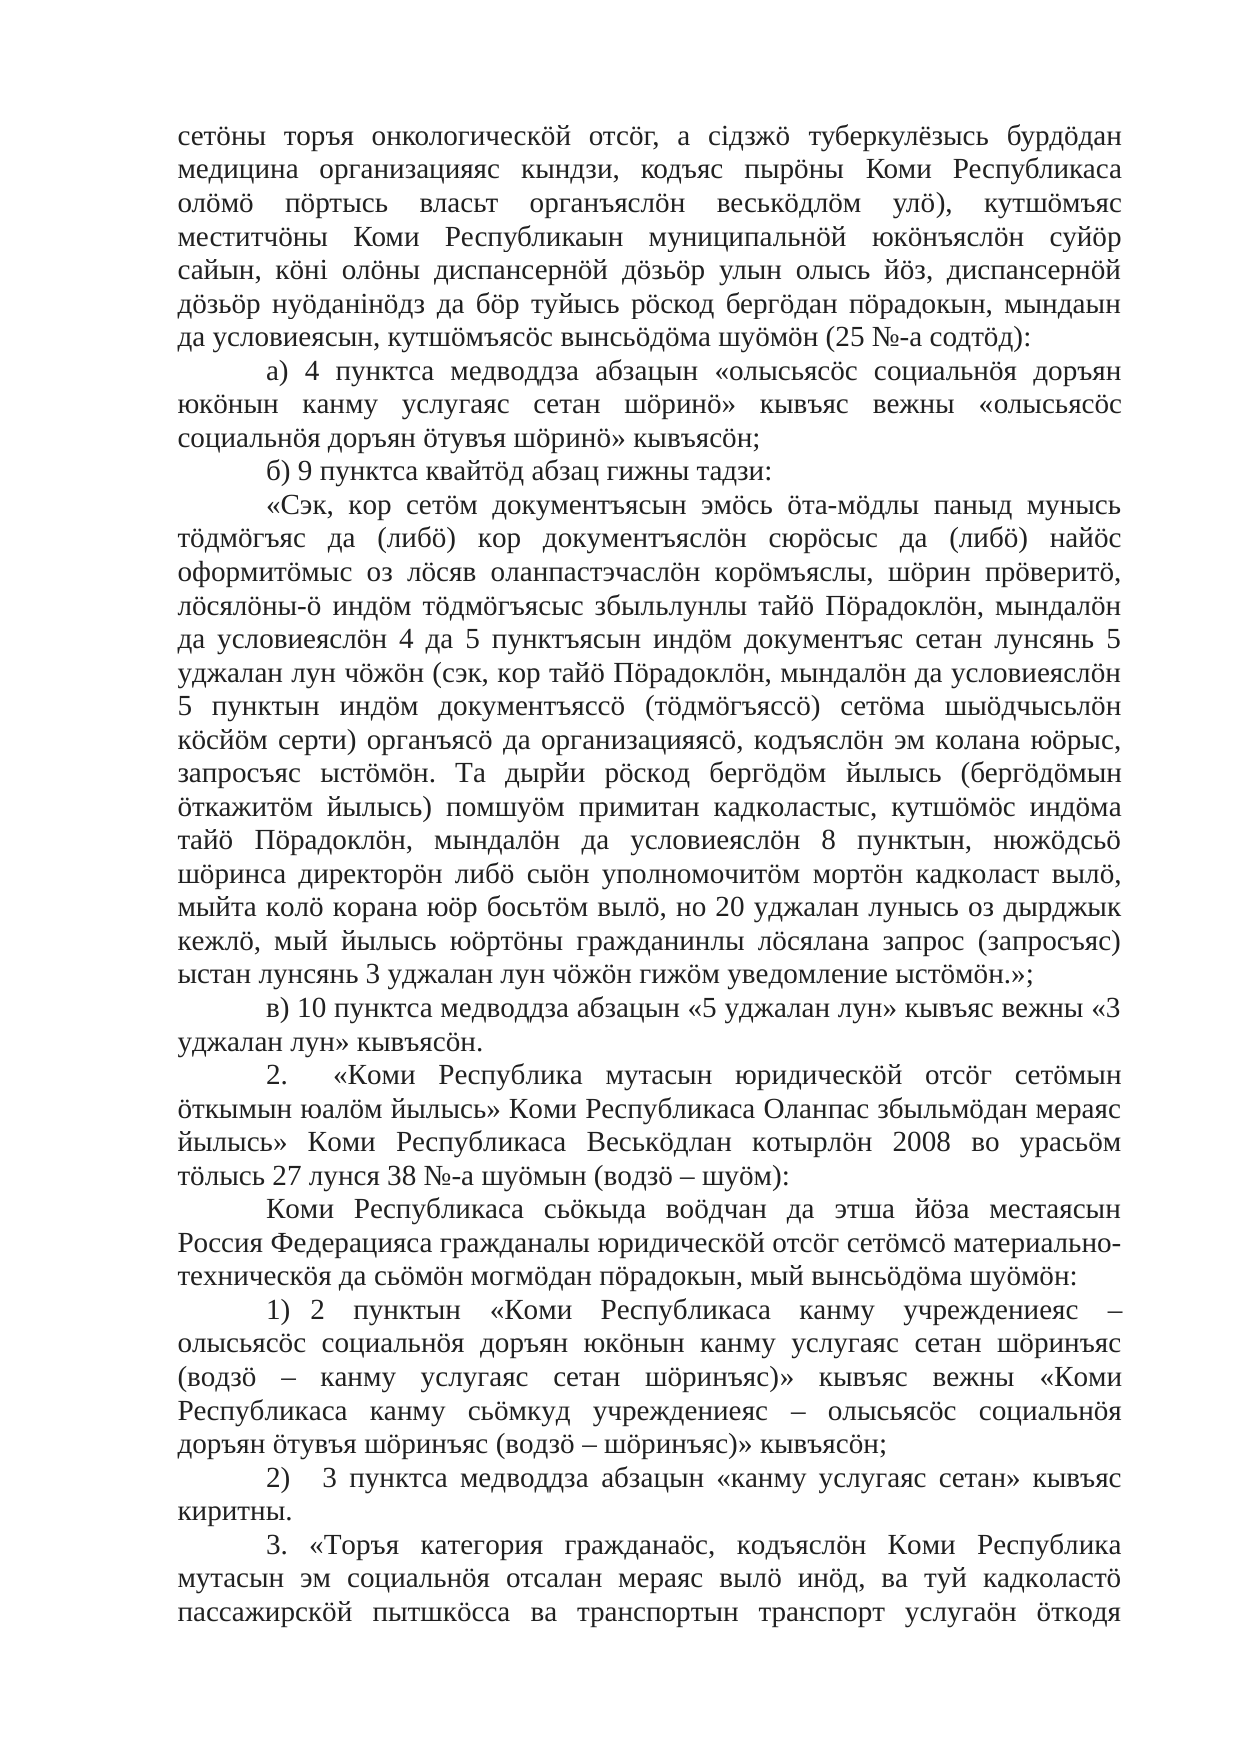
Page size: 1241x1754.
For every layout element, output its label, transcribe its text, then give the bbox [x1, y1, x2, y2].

subtitle 3. «Торъя категория гражданаӧс, кодъяслӧн Коми Республика мутасын эм социальнӧя отсалан мераяс вылӧ инӧд, ва туй кадколастӧ пассажирскӧй пытшкӧсса ва транспортын транспорт услугаӧн ӧткодя [177, 1527, 1122, 1627]
subtitle 3 пунктса медводдза абзацын «канму услугаяс сетан» кывъяс киритны. [177, 1460, 1122, 1527]
subtitle Коми Республикаса сьӧкыда воӧдчан да этша йӧза местаясын Россия Федерацияса гражданалы юридическӧй отсӧг сетӧмсӧ материально-техническӧя да сьӧмӧн могмӧдан пӧрадокын, мый вынсьӧдӧма шуӧмӧн: [177, 1191, 1122, 1292]
subtitle сетӧны торъя онкологическӧй отсӧг, а сідзжӧ туберкулёзысь бурдӧдан медицина организацияяс кындзи, кодъяс пырӧны Коми Республикаса олӧмӧ пӧртысь власьт органъяслӧн веськӧдлӧм улӧ), кутшӧмъяс меститчӧны Коми Республикаын муниципальнӧй юкӧнъяслӧн суйӧр сайын, кӧні олӧны диспансернӧй дӧзьӧр улын олысь йӧз, диспансернӧй дӧзьӧр нуӧданінӧдз да бӧр туйысь рӧскод бергӧдан пӧрадокын, мындаын да условиеясын, кутшӧмъясӧс вынсьӧдӧма шуӧмӧн (25 №-а содтӧд): [177, 118, 1122, 353]
subtitle в) 10 пунктса медводдза абзацын «5 уджалан лун» кывъяс вежны «3 уджалан лун» кывъясӧн. [177, 990, 1122, 1057]
subtitle 2 пунктын «Коми Республикаса канму учреждениеяс – олысьясӧс социальнӧя доръян юкӧнын канму услугаяс сетан шӧринъяс (водзӧ – канму услугаяс сетан шӧринъяс)» кывъяс вежны «Коми Республикаса канму сьӧмкуд учреждениеяс – олысьясӧс социальнӧя доръян ӧтувъя шӧринъяс (водзӧ – шӧринъяс)» кывъясӧн; [177, 1292, 1122, 1460]
subtitle «Сэк, кор сетӧм документъясын эмӧсь ӧта-мӧдлы паныд мунысь тӧдмӧгъяс да (либӧ) кор документъяслӧн сюрӧсыс да (либӧ) найӧс оформитӧмыс оз лӧсяв оланпастэчаслӧн корӧмъяслы, шӧрин прӧверитӧ, лӧсялӧны-ӧ индӧм тӧдмӧгъясыс збыльлунлы тайӧ Пӧрадоклӧн, мындалӧн да условиеяслӧн 4 да 5 пунктъясын индӧм документъяс сетан лунсянь 5 уджалан лун чӧжӧн (сэк, кор тайӧ Пӧрадоклӧн, мындалӧн да условиеяслӧн 5 пунктын индӧм документъяссӧ (тӧдмӧгъяссӧ) сетӧма шыӧдчысьлӧн кӧсйӧм серти) органъясӧ да организацияясӧ, кодъяслӧн эм колана юӧрыс, запросъяс ыстӧмӧн. Та дырйи рӧскод бергӧдӧм йылысь (бергӧдӧмын ӧткажитӧм йылысь) помшуӧм примитан кадколастыс, кутшӧмӧс индӧма тайӧ Пӧрадоклӧн, мындалӧн да условиеяслӧн 8 пунктын, нюжӧдсьӧ шӧринса директорӧн либӧ сыӧн уполномочитӧм мортӧн кадколаст вылӧ, мыйта колӧ корана юӧр босьтӧм вылӧ, но 20 уджалан лунысь оз дырджык кежлӧ, мый йылысь юӧртӧны гражданинлы лӧсялана запрос (запросъяс) ыстан лунсянь 3 уджалан лун чӧжӧн гижӧм уведомление ыстӧмӧн.»; [177, 487, 1122, 990]
subtitle б) 9 пунктса квайтӧд абзац гижны тадзи: [177, 453, 1122, 487]
subtitle «Коми Республика мутасын юридическӧй отсӧг сетӧмын ӧткымын юалӧм йылысь» Коми Республикаса Оланпас збыльмӧдан мераяс йылысь» Коми Республикаса Веськӧдлан котырлӧн 2008 во урасьӧм тӧлысь 27 лунся 38 №-а шуӧмын (водзӧ – шуӧм): [177, 1057, 1122, 1191]
subtitle а) 4 пунктса медводдза абзацын «олысьясӧс социальнӧя доръян юкӧнын канму услугаяс сетан шӧринӧ» кывъяс вежны «олысьясӧс социальнӧя доръян ӧтувъя шӧринӧ» кывъясӧн; [177, 353, 1122, 453]
